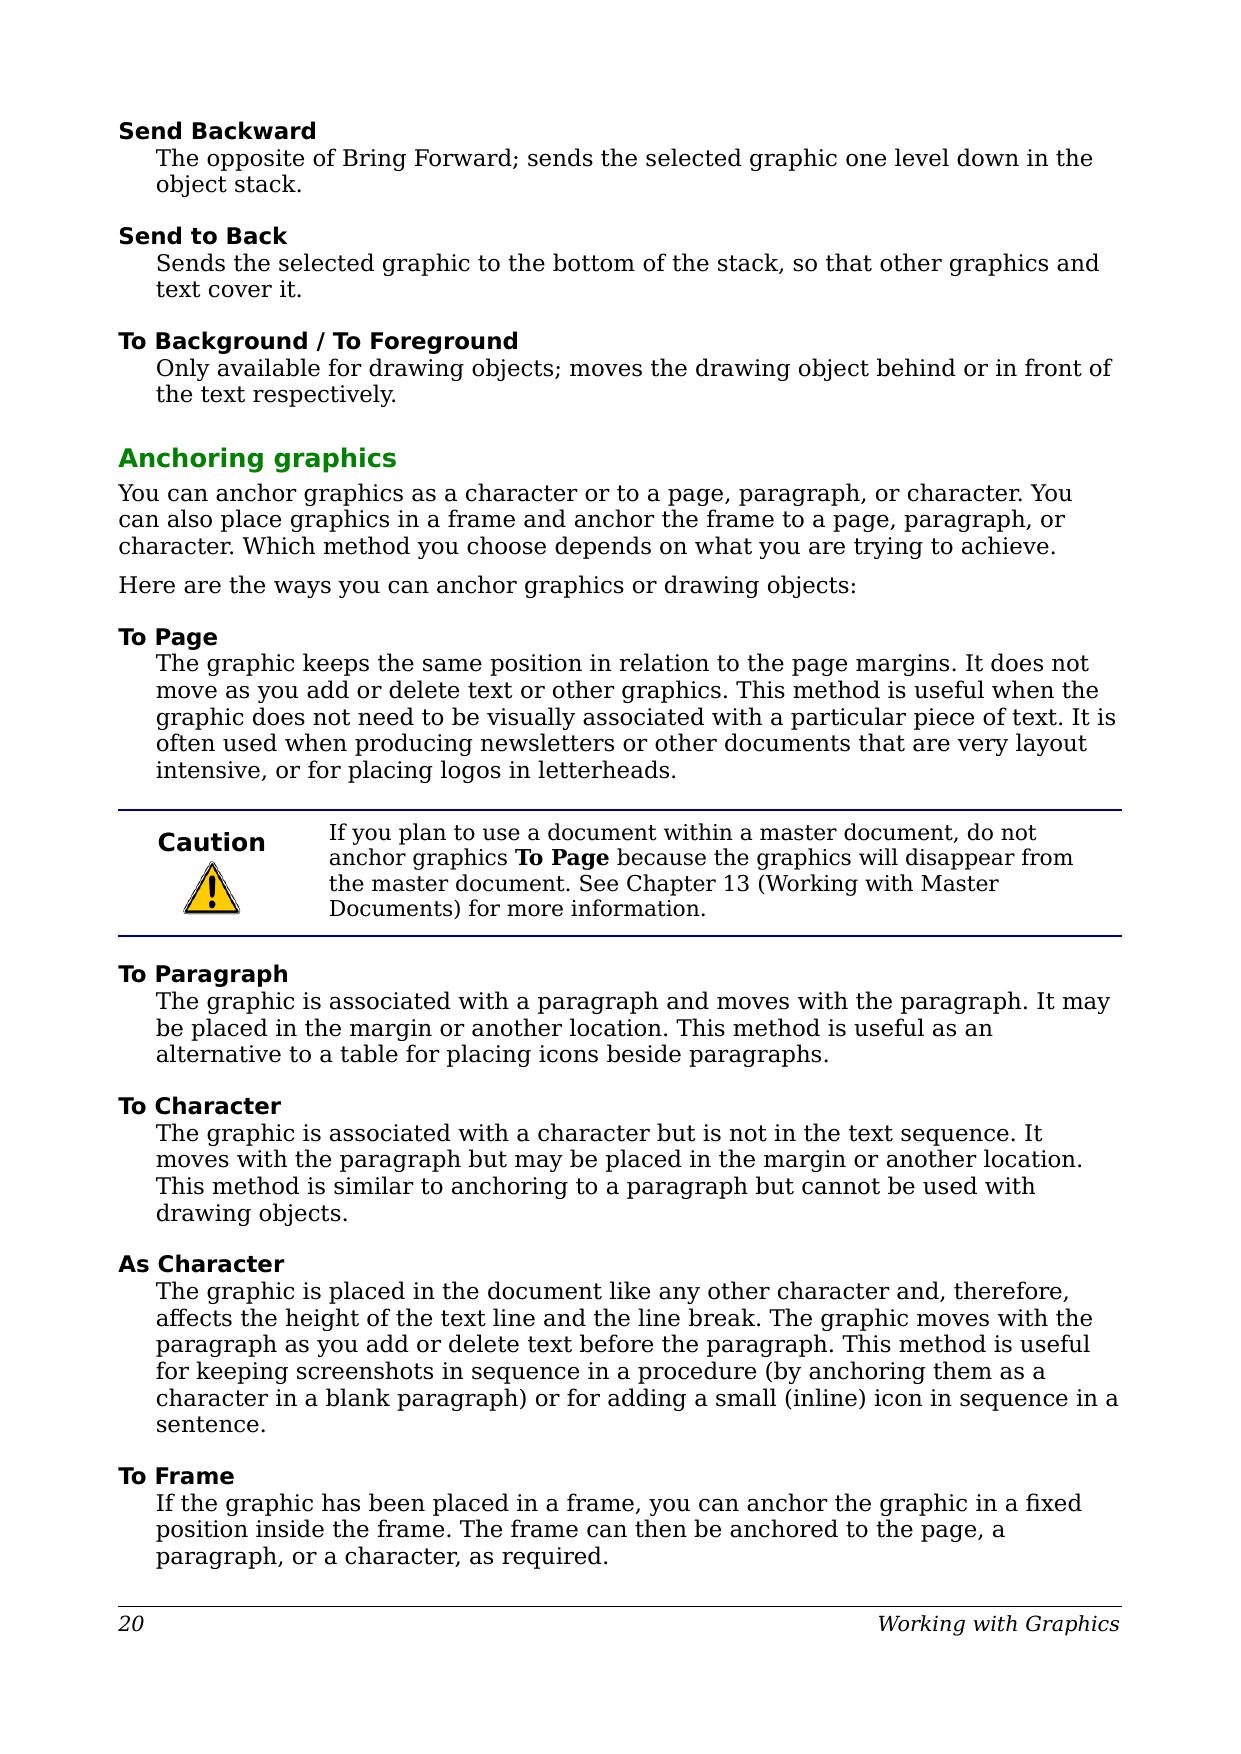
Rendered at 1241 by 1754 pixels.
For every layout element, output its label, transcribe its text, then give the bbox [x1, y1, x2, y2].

text Send to Back [118, 223, 1122, 250]
text The opposite of Bring Forward; sends the selected graphic one level down in the object stack. [156, 145, 1122, 198]
text The graphic is placed in the document like any other character and, therefore, affects the height of the text line and the line break. The graphic moves with the paragraph as you add or delete text before the paragraph. This method is useful for keeping screenshots in sequence in a procedure (by anchoring them as a character in a blank paragraph) or for adding a small (inline) icon in sequence in a sentence. [156, 1278, 1122, 1438]
text Only available for drawing objects; moves the drawing object behind or in front of the text respectively. [156, 355, 1122, 408]
text The graphic is associated with a paragraph and moves with the paragraph. It may be placed in the margin or another location. This method is useful as an alternative to a table for placing icons beside paragraphs. [156, 988, 1122, 1068]
text To Background / To Foreground [118, 328, 1122, 355]
text To Page [118, 624, 1122, 651]
text The graphic is associated with a character but is not in the text sequence. It moves with the paragraph but may be placed in the margin or another location. This method is similar to anchoring to a paragraph but cannot be used with drawing objects. [156, 1120, 1122, 1227]
table_header If you plan to use a document within a master document, do not anchor graphics To Page because the graphics will disappear from the master document. See Chapter 13 (Working with Master Documents) for more information. [305, 811, 1122, 934]
text Here are the ways you can anchor graphics or drawing objects: [118, 572, 1122, 599]
picture [179, 857, 244, 918]
text To Character [118, 1093, 1122, 1120]
text As Character [118, 1252, 1122, 1278]
table_header Caution [118, 811, 305, 934]
text To Paragraph [118, 962, 1122, 988]
text Send Backward [118, 118, 1122, 145]
subtitle Anchoring graphics [118, 444, 1122, 473]
text Sends the selected graphic to the bottom of the stack, so that other graphics and text cover it. [156, 250, 1122, 303]
text To Frame [118, 1463, 1122, 1490]
text The graphic keeps the same position in relation to the page margins. It does not move as you add or delete text or other graphics. This method is useful when the graphic does not need to be visually associated with a particular piece of text. It is often used when producing newsletters or other documents that are very layout intensive, or for placing logos in letterheads. [156, 651, 1122, 784]
text You can anchor graphics as a character or to a page, paragraph, or character. You can also place graphics in a frame and anchor the frame to a page, paragraph, or character. Which method you choose depends on what you are trying to achieve. [118, 480, 1122, 560]
text If the graphic has been placed in a frame, you can anchor the graphic in a fixed position inside the frame. The frame can then be anchored to the page, a paragraph, or a character, as required. [156, 1490, 1122, 1570]
